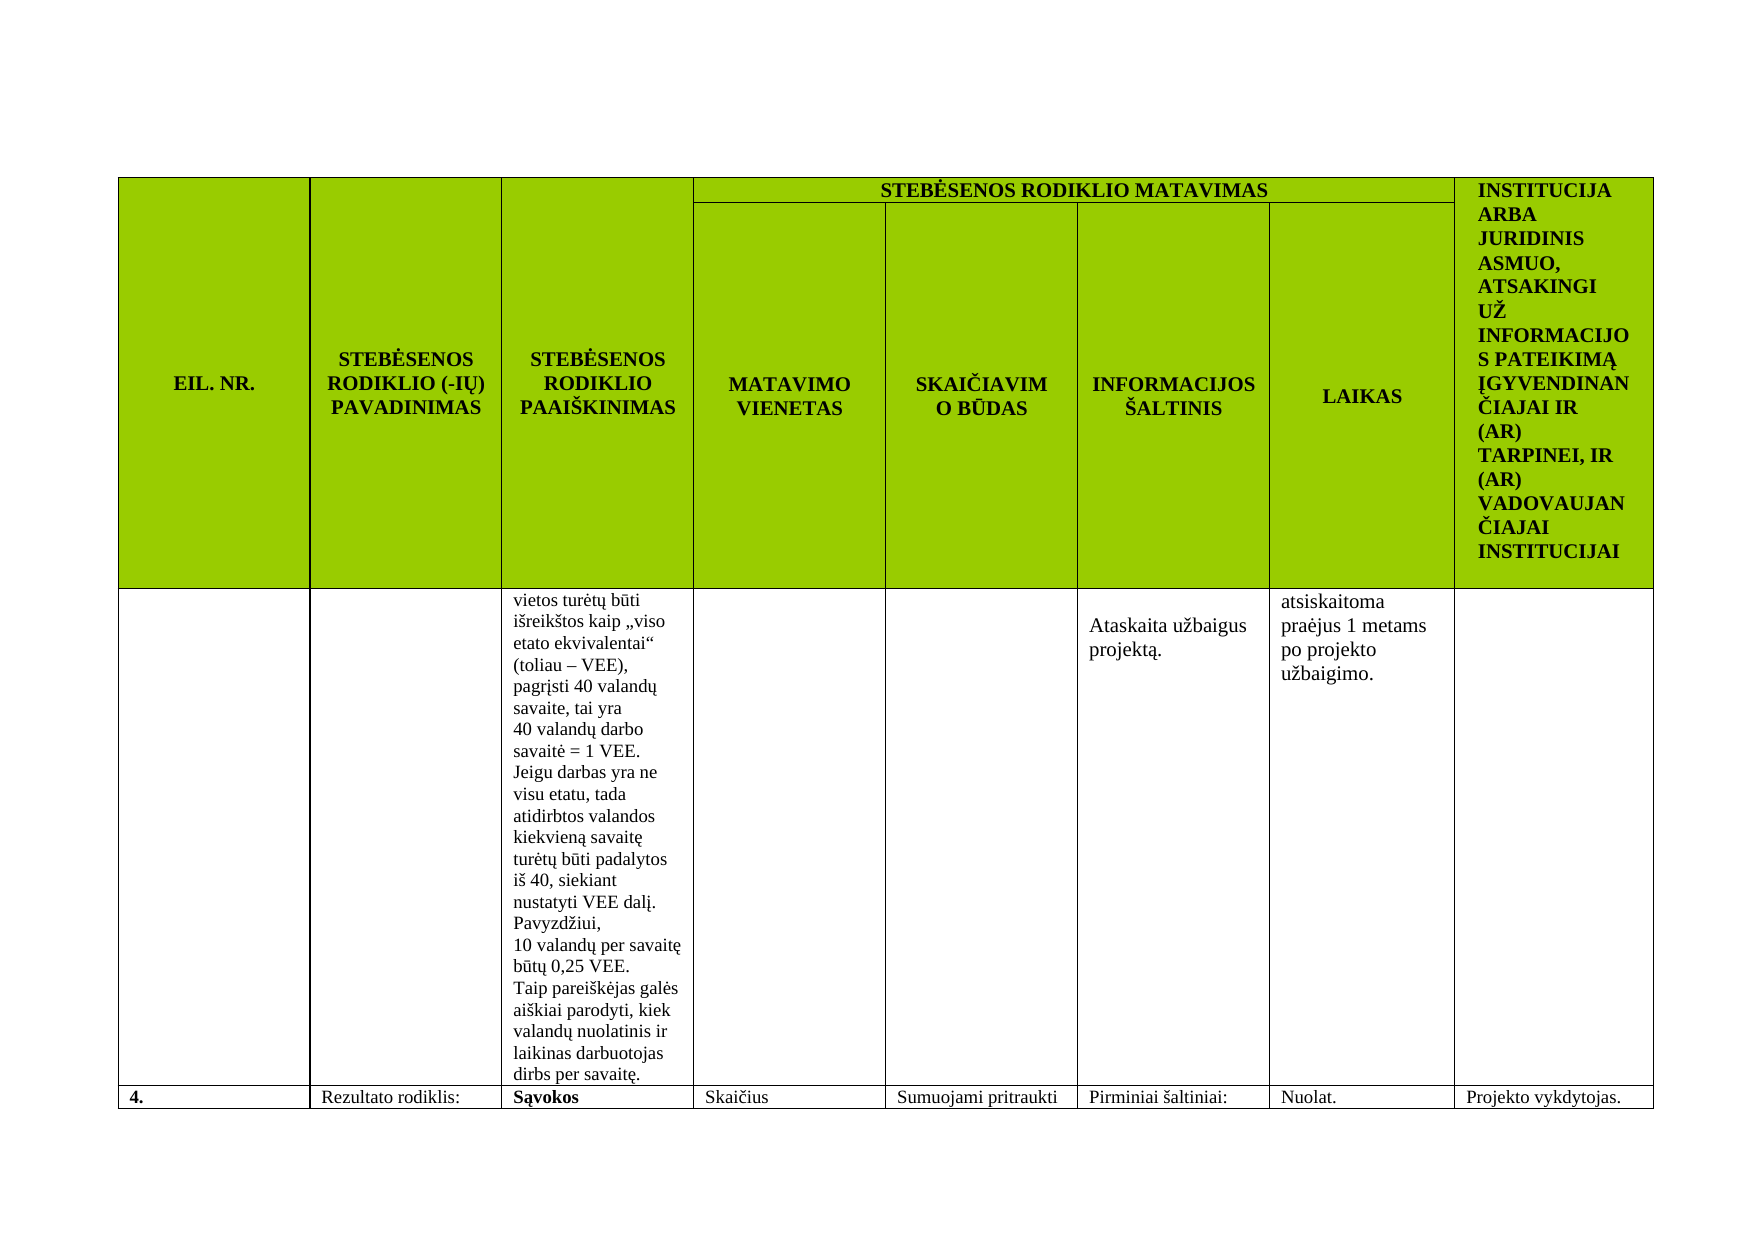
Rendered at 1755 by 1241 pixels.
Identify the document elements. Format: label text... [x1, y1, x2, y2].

table_cell Rezultato rodiklis: [311, 1086, 501, 1107]
table_cell Sumuojami pritraukti [886, 1086, 1077, 1107]
table_cell Ataskaita užbaigus projektą. [1078, 589, 1269, 1085]
table_header INSTITUCIJA ARBA JURIDINIS ASMUO, ATSAKINGI UŽ INFORMACIJOS PATEIKIMĄ ĮGYVENDINANČIAJAI IR (AR) TARPINEI, IR (AR) VADOVAUJANČIAJAI INSTITUCIJAI [1455, 178, 1653, 588]
table_cell Nuolat. [1270, 1086, 1454, 1107]
table_cell [1455, 589, 1653, 1085]
table_cell atsiskaitoma praėjus 1 metams po projekto užbaigimo. [1270, 589, 1454, 1085]
table_cell vietos turėtų būti išreikštos kaip „viso etato ekvivalentai“ (toliau – VEE), pagrįsti 40 valandų savaite, tai yra 40 valandų darbo savaitė = 1 VEE. Jeigu darbas yra ne visu etatu, tada atidirbtos valandos kiekvieną savaitę turėtų būti padalytos iš 40, siekiant nustatyti VEE dalį. Pavyzdžiui, 10 valandų per savaitę būtų 0,25 VEE. Taip pareiškėjas galės aiškiai parodyti, kiek valandų nuolatinis ir laikinas darbuotojas dirbs per savaitę. [502, 589, 693, 1085]
table_cell Pirminiai šaltiniai: [1078, 1086, 1269, 1107]
table_header STEBĖSENOS RODIKLIO MATAVIMAS [694, 178, 1454, 202]
table_header STEBĖSENOS RODIKLIO (-IŲ) PAVADINIMAS [311, 178, 501, 588]
table_cell LAIKAS [1270, 203, 1454, 588]
table_cell [119, 589, 309, 1085]
table_cell INFORMACIJOS ŠALTINIS [1078, 203, 1269, 588]
table_cell Projekto vykdytojas. [1455, 1086, 1653, 1107]
table_cell 4. [119, 1086, 309, 1107]
table_cell [311, 589, 501, 1085]
table_cell MATAVIMO VIENETAS [694, 203, 885, 588]
table_header EIL. NR. [119, 178, 309, 588]
table_cell Sąvokos [502, 1086, 693, 1107]
table_cell SKAIČIAVIMO BŪDAS [886, 203, 1077, 588]
table_cell [694, 589, 885, 1085]
table_cell [886, 589, 1077, 1085]
table_header STEBĖSENOS RODIKLIO PAAIŠKINIMAS [502, 178, 693, 588]
table_cell Skaičius [694, 1086, 885, 1107]
